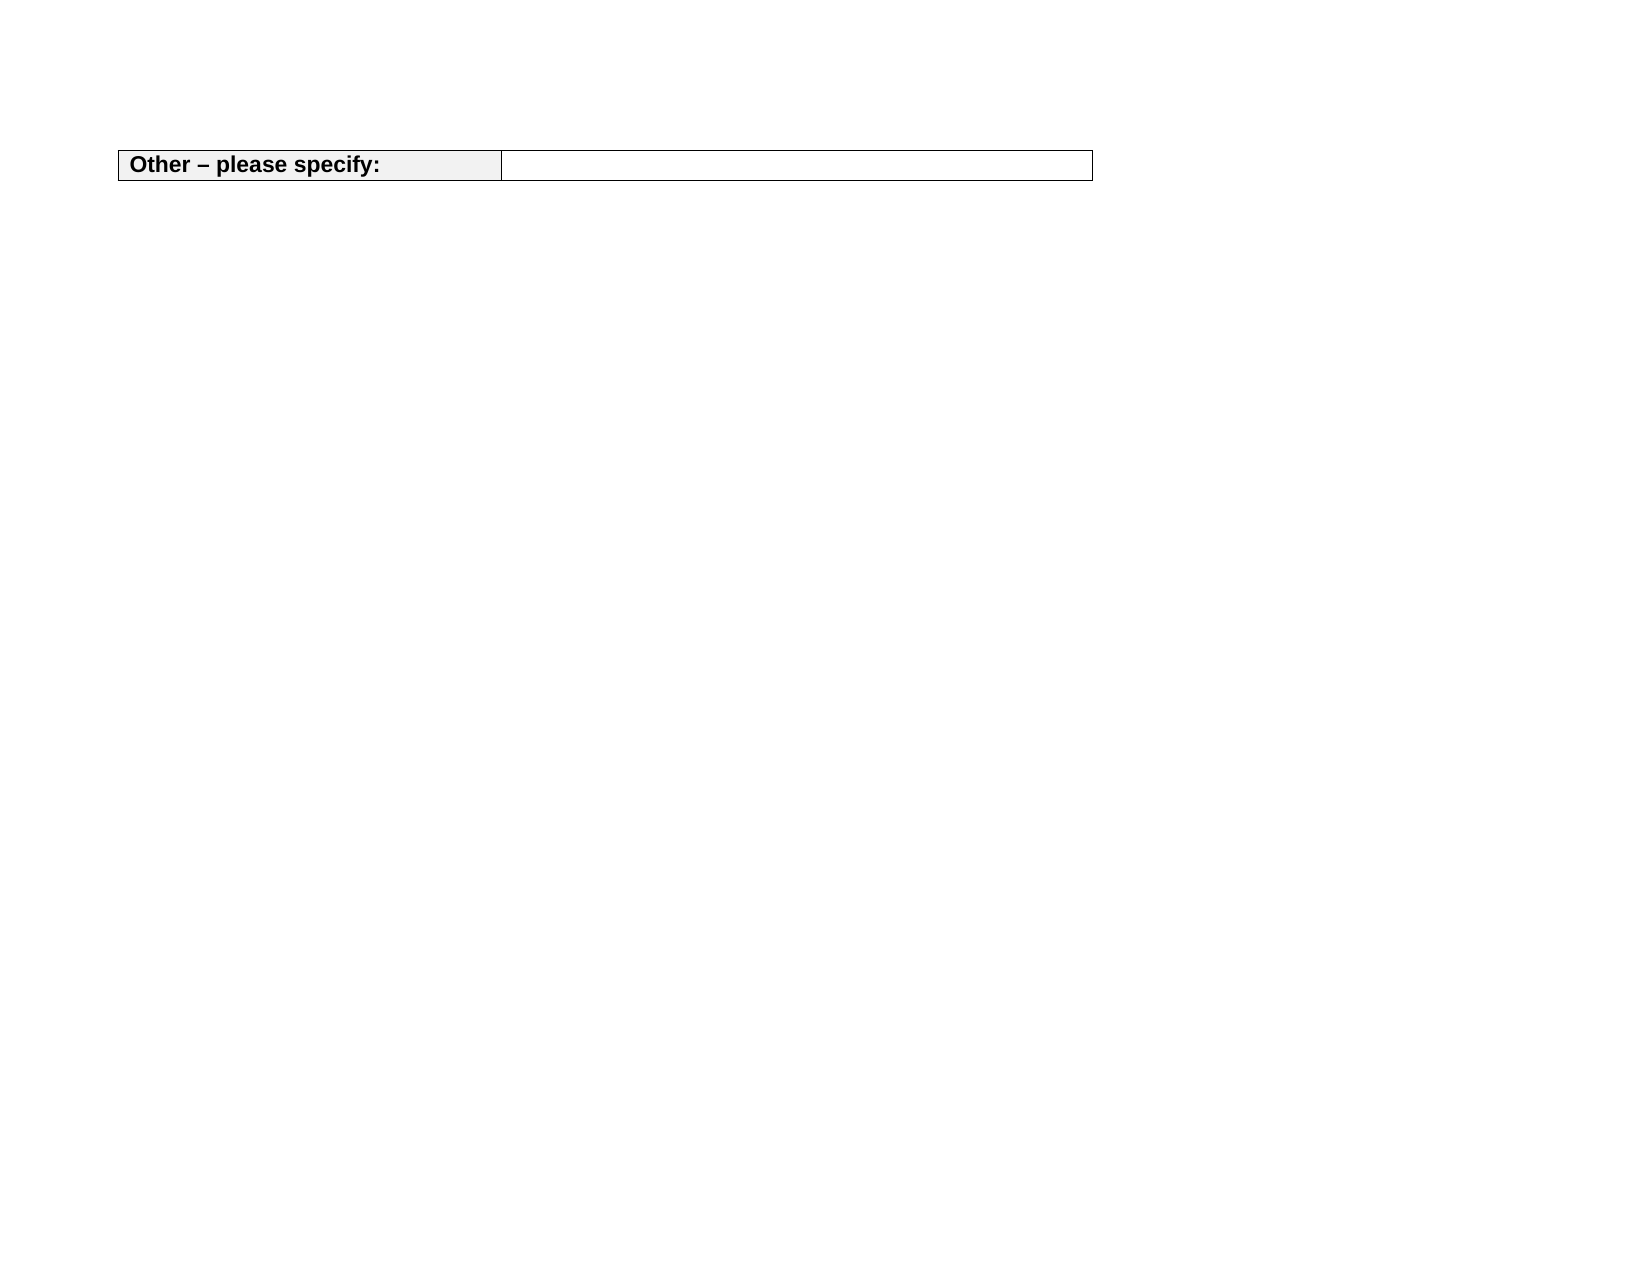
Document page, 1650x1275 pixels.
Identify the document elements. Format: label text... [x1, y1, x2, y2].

table_cell Other – please specify: [119, 151, 501, 180]
table_cell [502, 151, 1092, 180]
